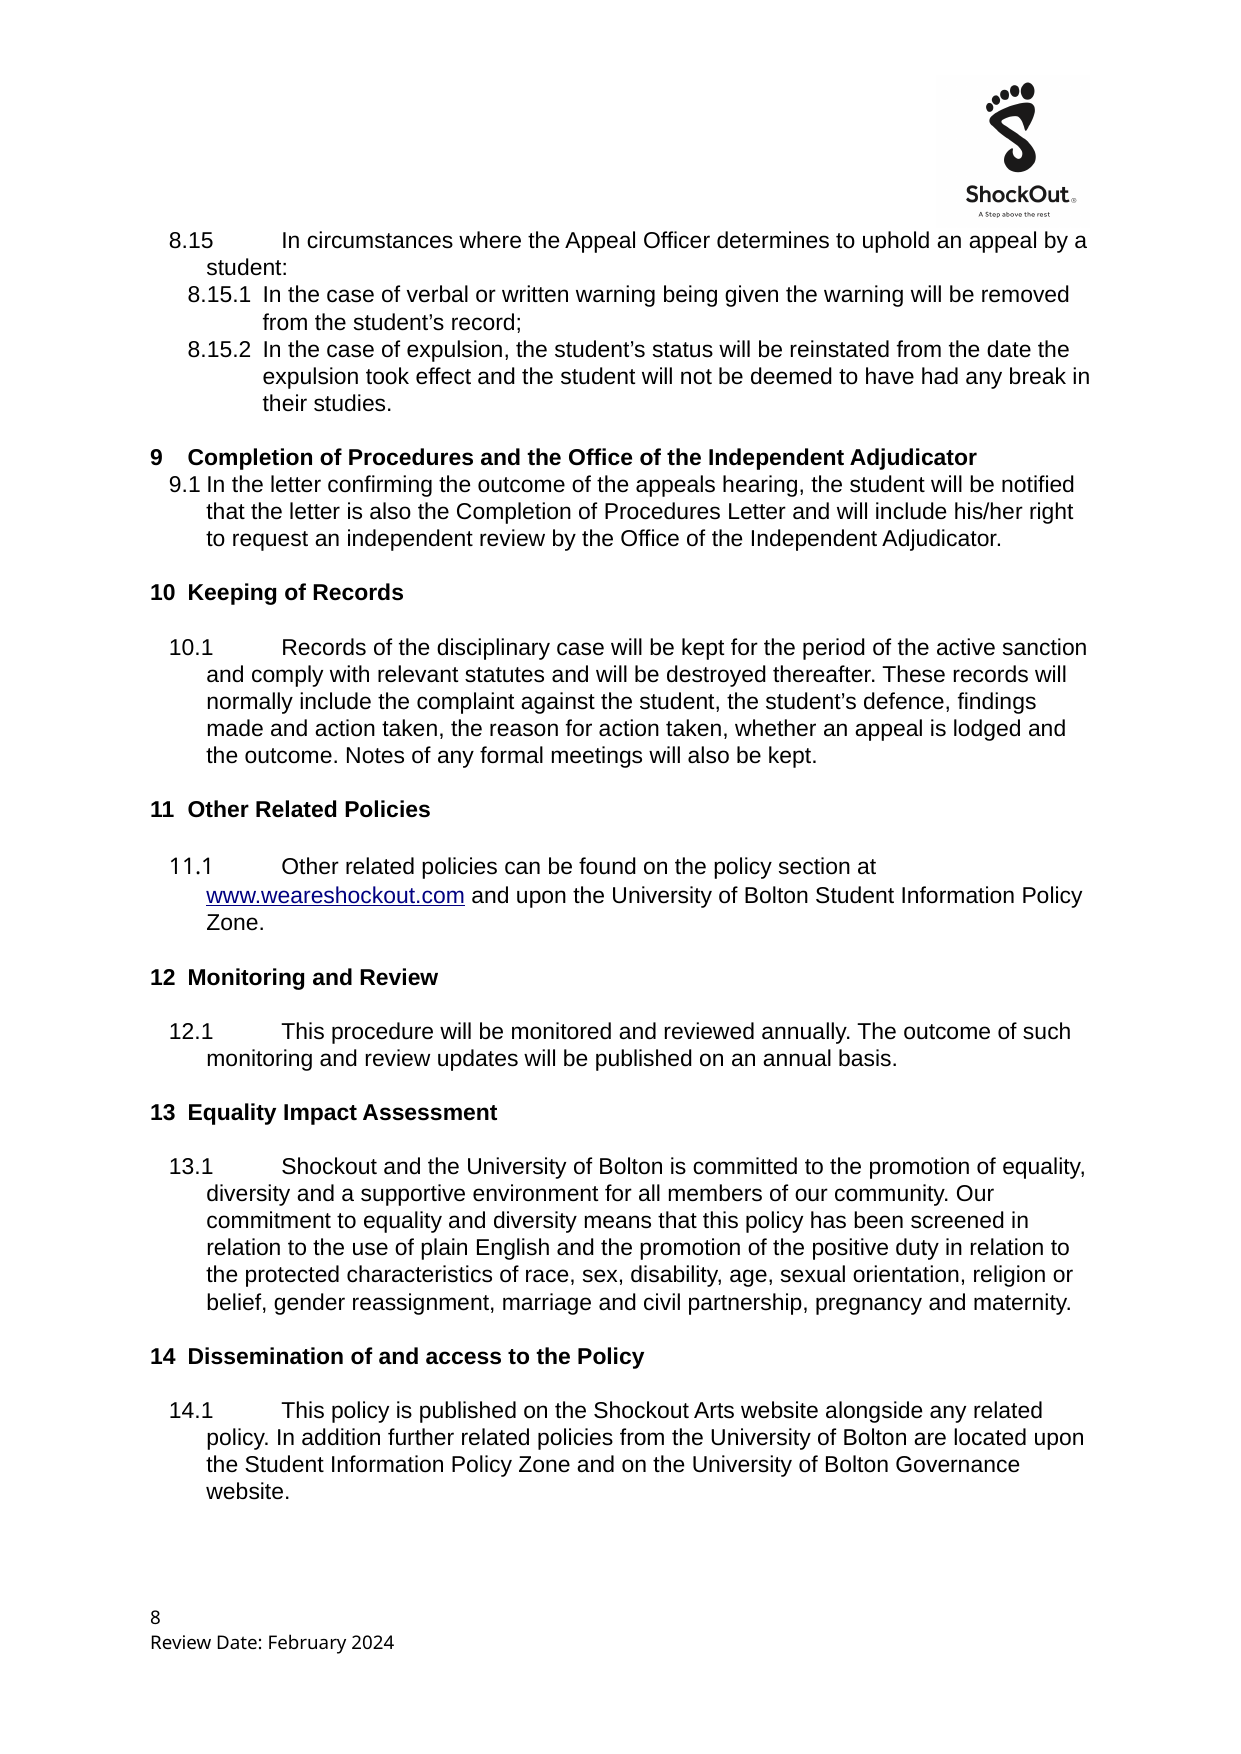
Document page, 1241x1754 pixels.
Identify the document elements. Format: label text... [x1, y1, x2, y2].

list Dissemination of and access to the Policy [150, 1343, 1090, 1369]
list Completion of Procedures and the Office of the Independent Adjudicator [150, 444, 1090, 470]
list Equality Impact Assessment [150, 1099, 1090, 1125]
list Other Related Policies [150, 796, 1090, 822]
list Records of the disciplinary case will be kept for the period of the active sanction and comply with relevant statutes and will be destroyed thereafter. These records will normally include the complaint against the student, the student’s defence, findings made and action taken, the reason for action taken, whether an appeal is lodged and the outcome. Notes of any formal meetings will also be kept. [169, 633, 1090, 768]
list This procedure will be monitored and reviewed annually. The outcome of such monitoring and review updates will be published on an annual basis. [169, 1018, 1090, 1071]
list Other related policies can be found on the policy section at www.weareshockout.com and upon the University of Bolton Student Information Policy Zone. [169, 850, 1090, 936]
list This policy is published on the Shockout Arts website alongside any related policy. In addition further related policies from the University of Bolton are located upon the Student Information Policy Zone and on the University of Bolton Governance website. [169, 1397, 1090, 1504]
list In circumstances where the Appeal Officer determines to uphold an appeal by a student: [169, 227, 1090, 281]
list Monitoring and Review [150, 963, 1090, 990]
list In the case of expulsion, the student’s status will be reinstated from the date the expulsion took effect and the student will not be deemed to have had any break in their studies. [187, 336, 1090, 416]
list In the case of verbal or written warning being given the warning will be removed from the student’s record; [187, 281, 1090, 335]
list Shockout and the University of Bolton is committed to the promotion of equality, diversity and a supportive environment for all members of our community. Our commitment to equality and diversity means that this policy has been screened in relation to the use of plain English and the promotion of the positive duty in relation to the protected characteristics of race, sex, disability, age, sexual orientation, religion or belief, gender reassignment, marriage and civil partnership, pregnancy and maternity. [169, 1153, 1090, 1315]
list In the letter confirming the outcome of the appeals hearing, the student will be notified that the letter is also the Completion of Procedures Letter and will include his/her right to request an independent review by the Office of the Independent Adjudicator. [169, 471, 1090, 552]
list Keeping of Records [150, 579, 1090, 606]
